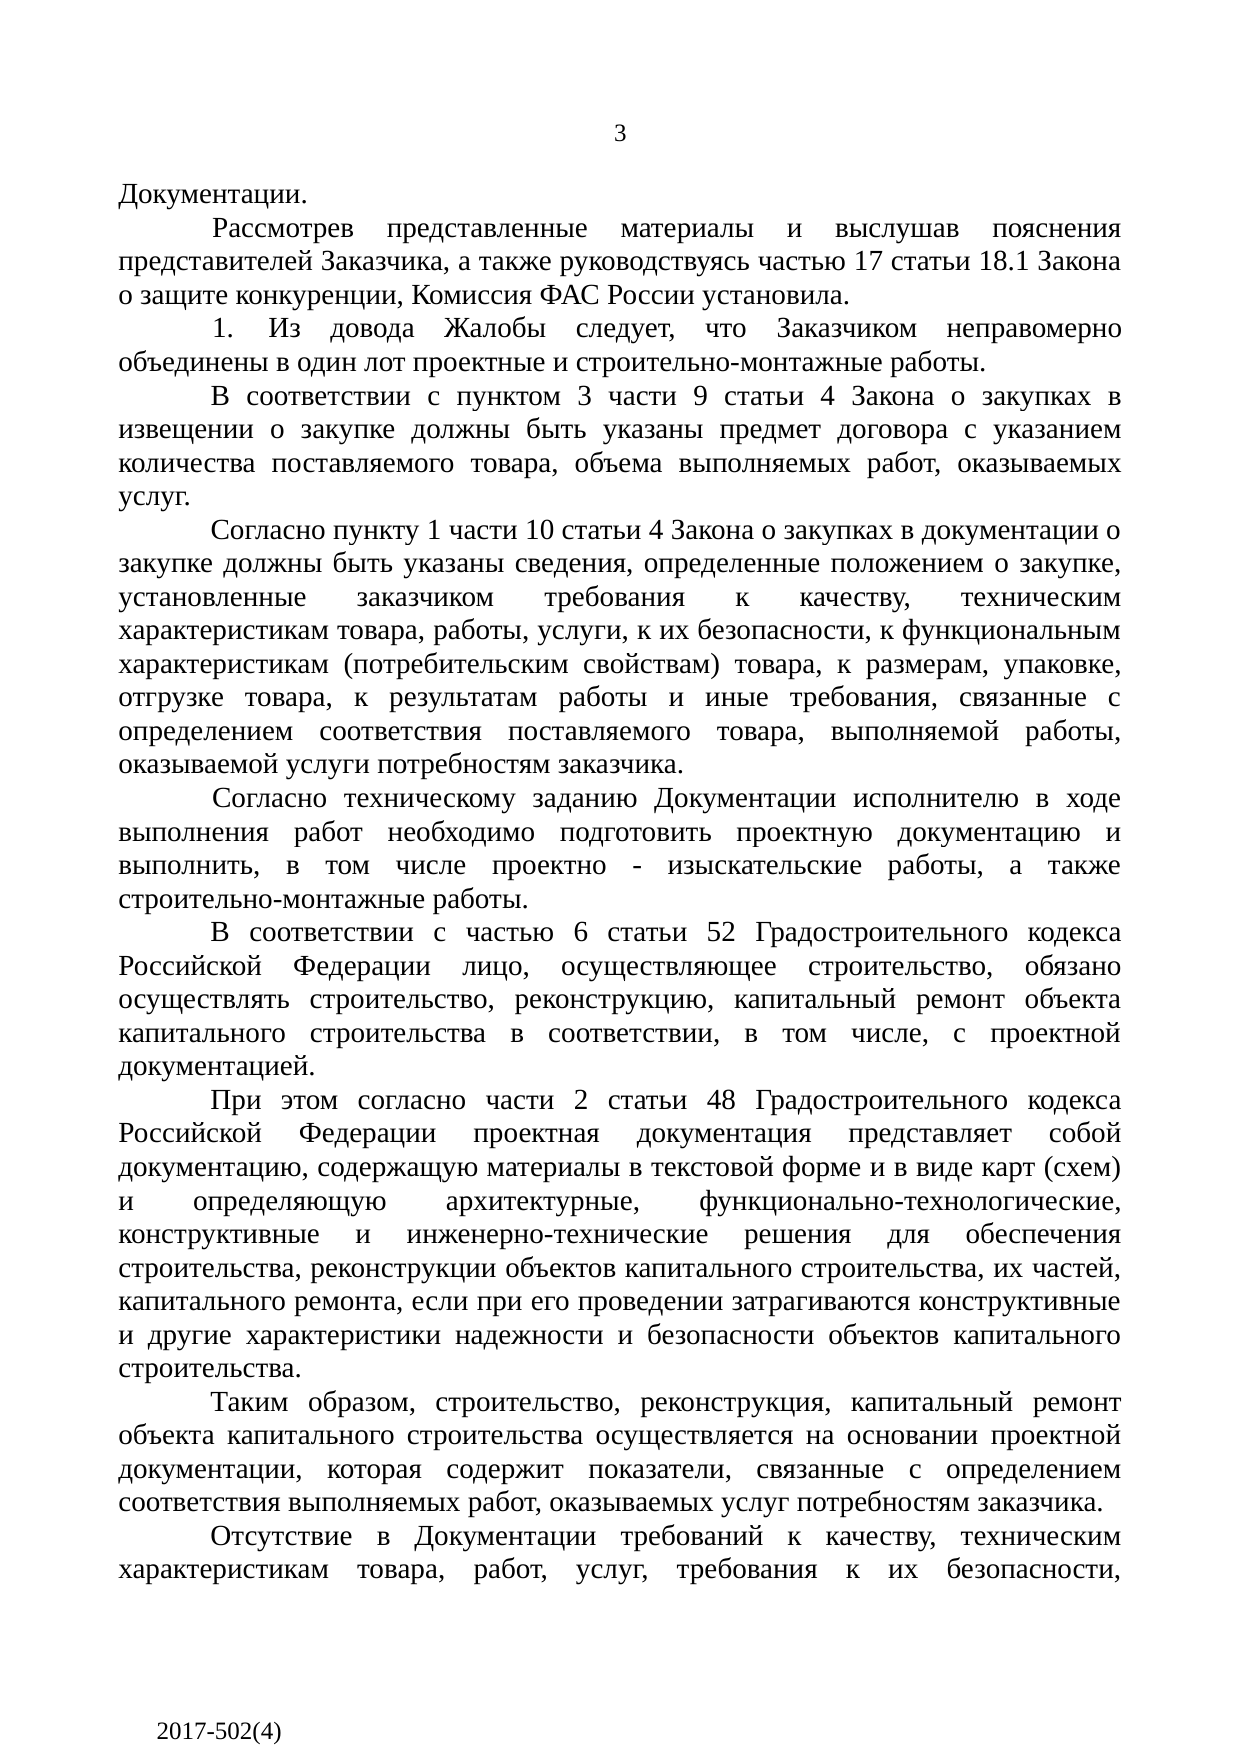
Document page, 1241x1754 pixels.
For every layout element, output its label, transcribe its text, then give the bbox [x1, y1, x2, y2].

text Отсутствие в Документации требований к качеству, техническим характеристикам товара, работ, услуг, требования к их безопасности, [118, 1518, 1122, 1585]
text Документации. [118, 176, 1122, 210]
text Таким образом, строительство, реконструкция, капитальный ремонт объекта капитального строительства осуществляется на основании проектной документации, которая содержит показатели, связанные с определением соответствия выполняемых работ, оказываемых услуг потребностям заказчика. [118, 1384, 1122, 1518]
text Согласно техническому заданию Документации исполнителю в ходе выполнения работ необходимо подготовить проектную документацию и выполнить, в том числе проектно - изыскательские работы, а также строительно-монтажные работы. [118, 780, 1122, 914]
list Из довода Жалобы следует, что Заказчиком неправомерно объединены в один лот проектные и строительно-монтажные работы. [118, 311, 1122, 378]
text Согласно пункту 1 части 10 статьи 4 Закона о закупках в документации о закупке должны быть указаны сведения, определенные положением о закупке, установленные заказчиком требования к качеству, техническим характеристикам товара, работы, услуги, к их безопасности, к функциональным характеристикам (потребительским свойствам) товара, к размерам, упаковке, отгрузке товара, к результатам работы и иные требования, связанные с определением соответствия поставляемого товара, выполняемой работы, оказываемой услуги потребностям заказчика. [118, 512, 1122, 780]
text Рассмотрев представленные материалы и выслушав пояснения представителей Заказчика, а также руководствуясь частью 17 статьи 18.1 Закона о защите конкуренции, Комиссия ФАС России установила. [118, 210, 1122, 311]
text При этом согласно части 2 статьи 48 Градостроительного кодекса Российской Федерации проектная документация представляет собой документацию, содержащую материалы в текстовой форме и в виде карт (схем) и определяющую архитектурные, функционально-технологические, конструктивные и инженерно-технические решения для обеспечения строительства, реконструкции объектов капитального строительства, их частей, капитального ремонта, если при его проведении затрагиваются конструктивные и другие характеристики надежности и безопасности объектов капитального строительства. [118, 1082, 1122, 1384]
text В соответствии с частью 6 статьи 52 Градостроительного кодекса Российской Федерации лицо, осуществляющее строительство, обязано осуществлять строительство, реконструкцию, капитальный ремонт объекта капитального строительства в соответствии, в том числе, с проектной документацией. [118, 914, 1122, 1082]
text В соответствии с пунктом 3 части 9 статьи 4 Закона о закупках в извещении о закупке должны быть указаны предмет договора с указанием количества поставляемого товара, объема выполняемых работ, оказываемых услуг. [118, 378, 1122, 512]
